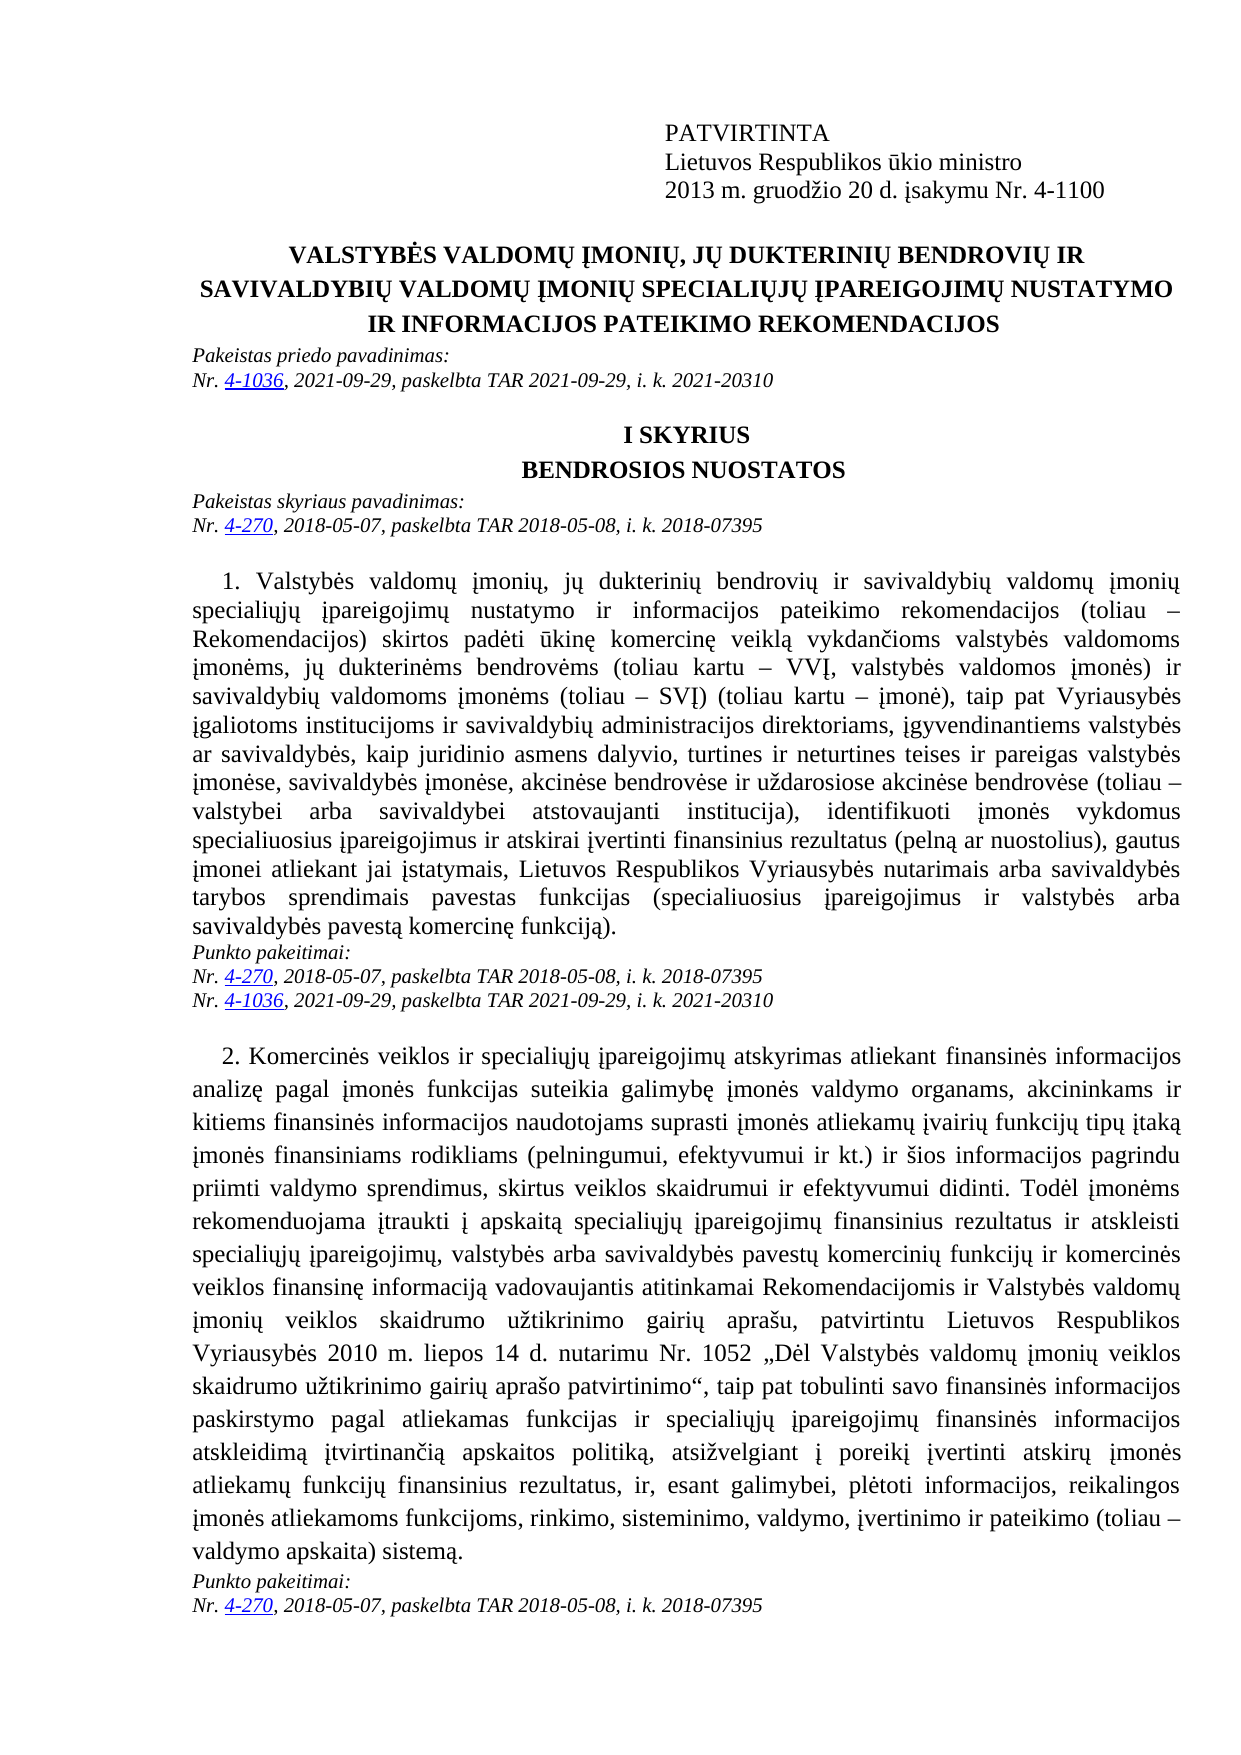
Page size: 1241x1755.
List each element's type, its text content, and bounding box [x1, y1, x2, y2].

text Nr. 4-270, 2018-05-07, paskelbta TAR 2018-05-08, i. k. 2018-07395 [192, 513, 1181, 537]
text PATVIRTINTA [664, 118, 1181, 147]
text Nr. 4-1036, 2021-09-29, paskelbta TAR 2021-09-29, i. k. 2021-20310 [192, 988, 1181, 1012]
text Nr. 4-270, 2018-05-07, paskelbta TAR 2018-05-08, i. k. 2018-07395 [192, 1593, 1181, 1617]
text Pakeistas skyriaus pavadinimas: [192, 489, 1181, 513]
text Lietuvos Respublikos ūkio ministro [664, 147, 1181, 176]
text I SKYRIUS [192, 420, 1181, 449]
text 2013 m. gruodžio 20 d. įsakymu Nr. 4-1100 [664, 176, 1181, 204]
text Nr. 4-1036, 2021-09-29, paskelbta TAR 2021-09-29, i. k. 2021-20310 [192, 367, 1181, 392]
text Punkto pakeitimai: [192, 1569, 1181, 1593]
text BENDROSIOS NUOSTATOS [192, 455, 1181, 483]
text Pakeistas priedo pavadinimas: [192, 343, 1181, 367]
text VALSTYBĖS VALDOMŲ ĮMONIŲ, JŲ DUKTERINIŲ BENDROVIŲ IR SAVIVALDYBIŲ VALDOMŲ ĮMONIŲ SPECIALIŲJŲ ĮPAREIGOJIMŲ NUSTATYMO IR INFORMACIJOS PATEIKIMO REKOMENDACIJOS [192, 240, 1181, 338]
text 1. Valstybės valdomų įmonių, jų dukterinių bendrovių ir savivaldybių valdomų įmonių specialiųjų įpareigojimų nustatymo ir informacijos pateikimo rekomendacijos (toliau – Rekomendacijos) skirtos padėti ūkinę komercinę veiklą vykdančioms valstybės valdomoms įmonėms, jų dukterinėms bendrovėms (toliau kartu – VVĮ, valstybės valdomos įmonės) ir savivaldybių valdomoms įmonėms (toliau – SVĮ) (toliau kartu – įmonė), taip pat Vyriausybės įgaliotoms institucijoms ir savivaldybių administracijos direktoriams, įgyvendinantiems valstybės ar savivaldybės, kaip juridinio asmens dalyvio, turtines ir neturtines teises ir pareigas valstybės įmonėse, savivaldybės įmonėse, akcinėse bendrovėse ir uždarosiose akcinėse bendrovėse (toliau – valstybei arba savivaldybei atstovaujanti institucija), identifikuoti įmonės vykdomus specialiuosius įpareigojimus ir atskirai įvertinti finansinius rezultatus (pelną ar nuostolius), gautus įmonei atliekant jai įstatymais, Lietuvos Respublikos Vyriausybės nutarimais arba savivaldybės tarybos sprendimais pavestas funkcijas (specialiuosius įpareigojimus ir valstybės arba savivaldybės pavestą komercinę funkciją). [192, 566, 1181, 940]
text Punkto pakeitimai: [192, 940, 1181, 964]
text 2. Komercinės veiklos ir specialiųjų įpareigojimų atskyrimas atliekant finansinės informacijos analizę pagal įmonės funkcijas suteikia galimybę įmonės valdymo organams, akcininkams ir kitiems finansinės informacijos naudotojams suprasti įmonės atliekamų įvairių funkcijų tipų įtaką įmonės finansiniams rodikliams (pelningumui, efektyvumui ir kt.) ir šios informacijos pagrindu priimti valdymo sprendimus, skirtus veiklos skaidrumui ir efektyvumui didinti. Todėl įmonėms rekomenduojama įtraukti į apskaitą specialiųjų įpareigojimų finansinius rezultatus ir atskleisti specialiųjų įpareigojimų, valstybės arba savivaldybės pavestų komercinių funkcijų ir komercinės veiklos finansinę informaciją vadovaujantis atitinkamai Rekomendacijomis ir Valstybės valdomų įmonių veiklos skaidrumo užtikrinimo gairių aprašu, patvirtintu Lietuvos Respublikos Vyriausybės 2010 m. liepos 14 d. nutarimu Nr. 1052 „Dėl Valstybės valdomų įmonių veiklos skaidrumo užtikrinimo gairių aprašo patvirtinimo“, taip pat tobulinti savo finansinės informacijos paskirstymo pagal atliekamas funkcijas ir specialiųjų įpareigojimų finansinės informacijos atskleidimą įtvirtinančią apskaitos politiką, atsižvelgiant į poreikį įvertinti atskirų įmonės atliekamų funkcijų finansinius rezultatus, ir, esant galimybei, plėtoti informacijos, reikalingos įmonės atliekamoms funkcijoms, rinkimo, sisteminimo, valdymo, įvertinimo ir pateikimo (toliau – valdymo apskaita) sistemą. [192, 1041, 1181, 1565]
text Nr. 4-270, 2018-05-07, paskelbta TAR 2018-05-08, i. k. 2018-07395 [192, 964, 1181, 988]
